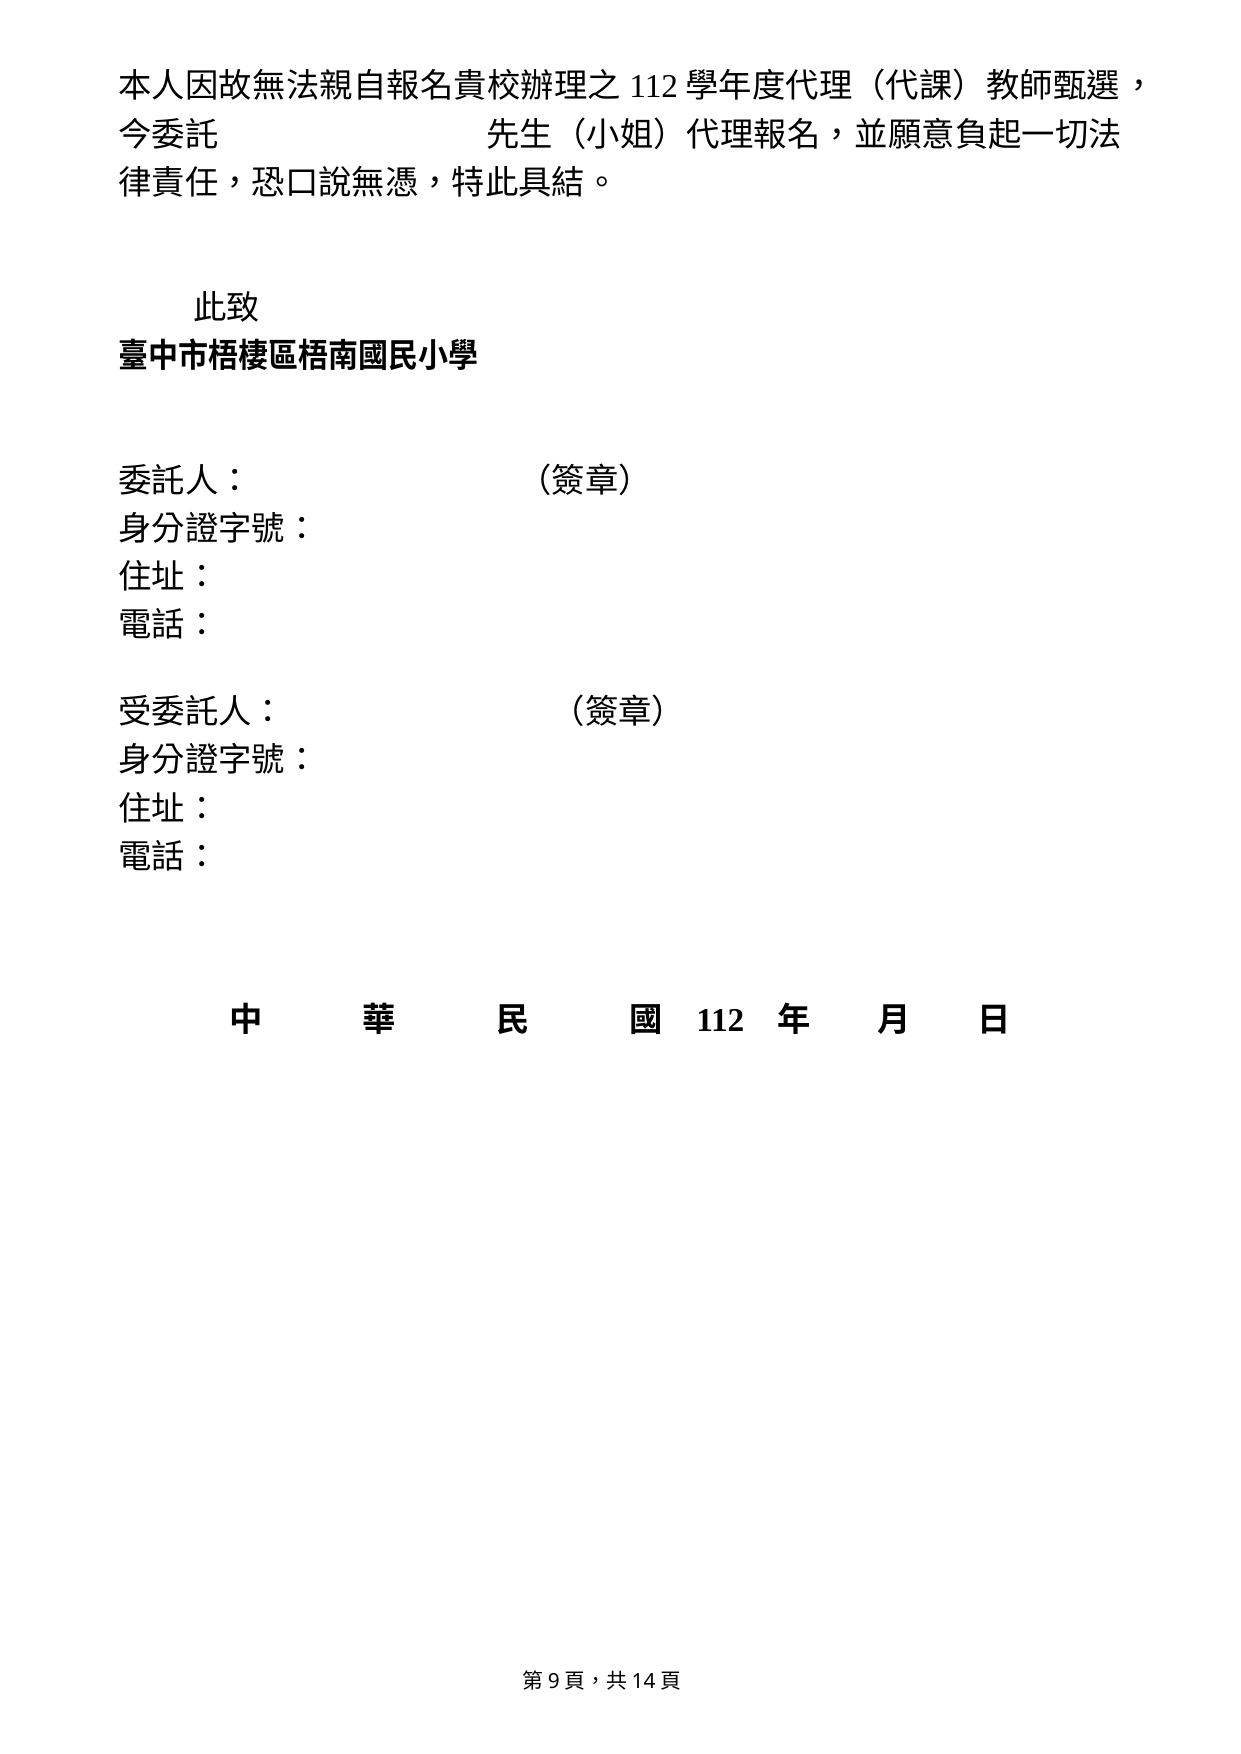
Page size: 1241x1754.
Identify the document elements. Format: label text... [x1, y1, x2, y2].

text 臺中市梧棲區梧南國民小學 [118, 329, 1122, 377]
text 中 華 民 國 112 年 月 日 [118, 993, 1122, 1041]
text 受委託人： （簽章） [118, 685, 1122, 733]
text 住址： [118, 550, 1122, 598]
text 電話： [118, 829, 1122, 878]
text 身分證字號： [118, 502, 1122, 550]
text 身分證字號： [118, 733, 1122, 781]
text 本人因故無法親自報名貴校辦理之112學年度代理（代課）教師甄選，今委託 先生（小姐）代理報名，並願意負起一切法律責任，恐口說無憑，特此具結。 [118, 59, 1122, 204]
text 委託人： （簽章） [118, 453, 1122, 502]
text 電話： [118, 598, 1122, 646]
text 此致 [118, 280, 1122, 329]
text 住址： [118, 781, 1122, 829]
